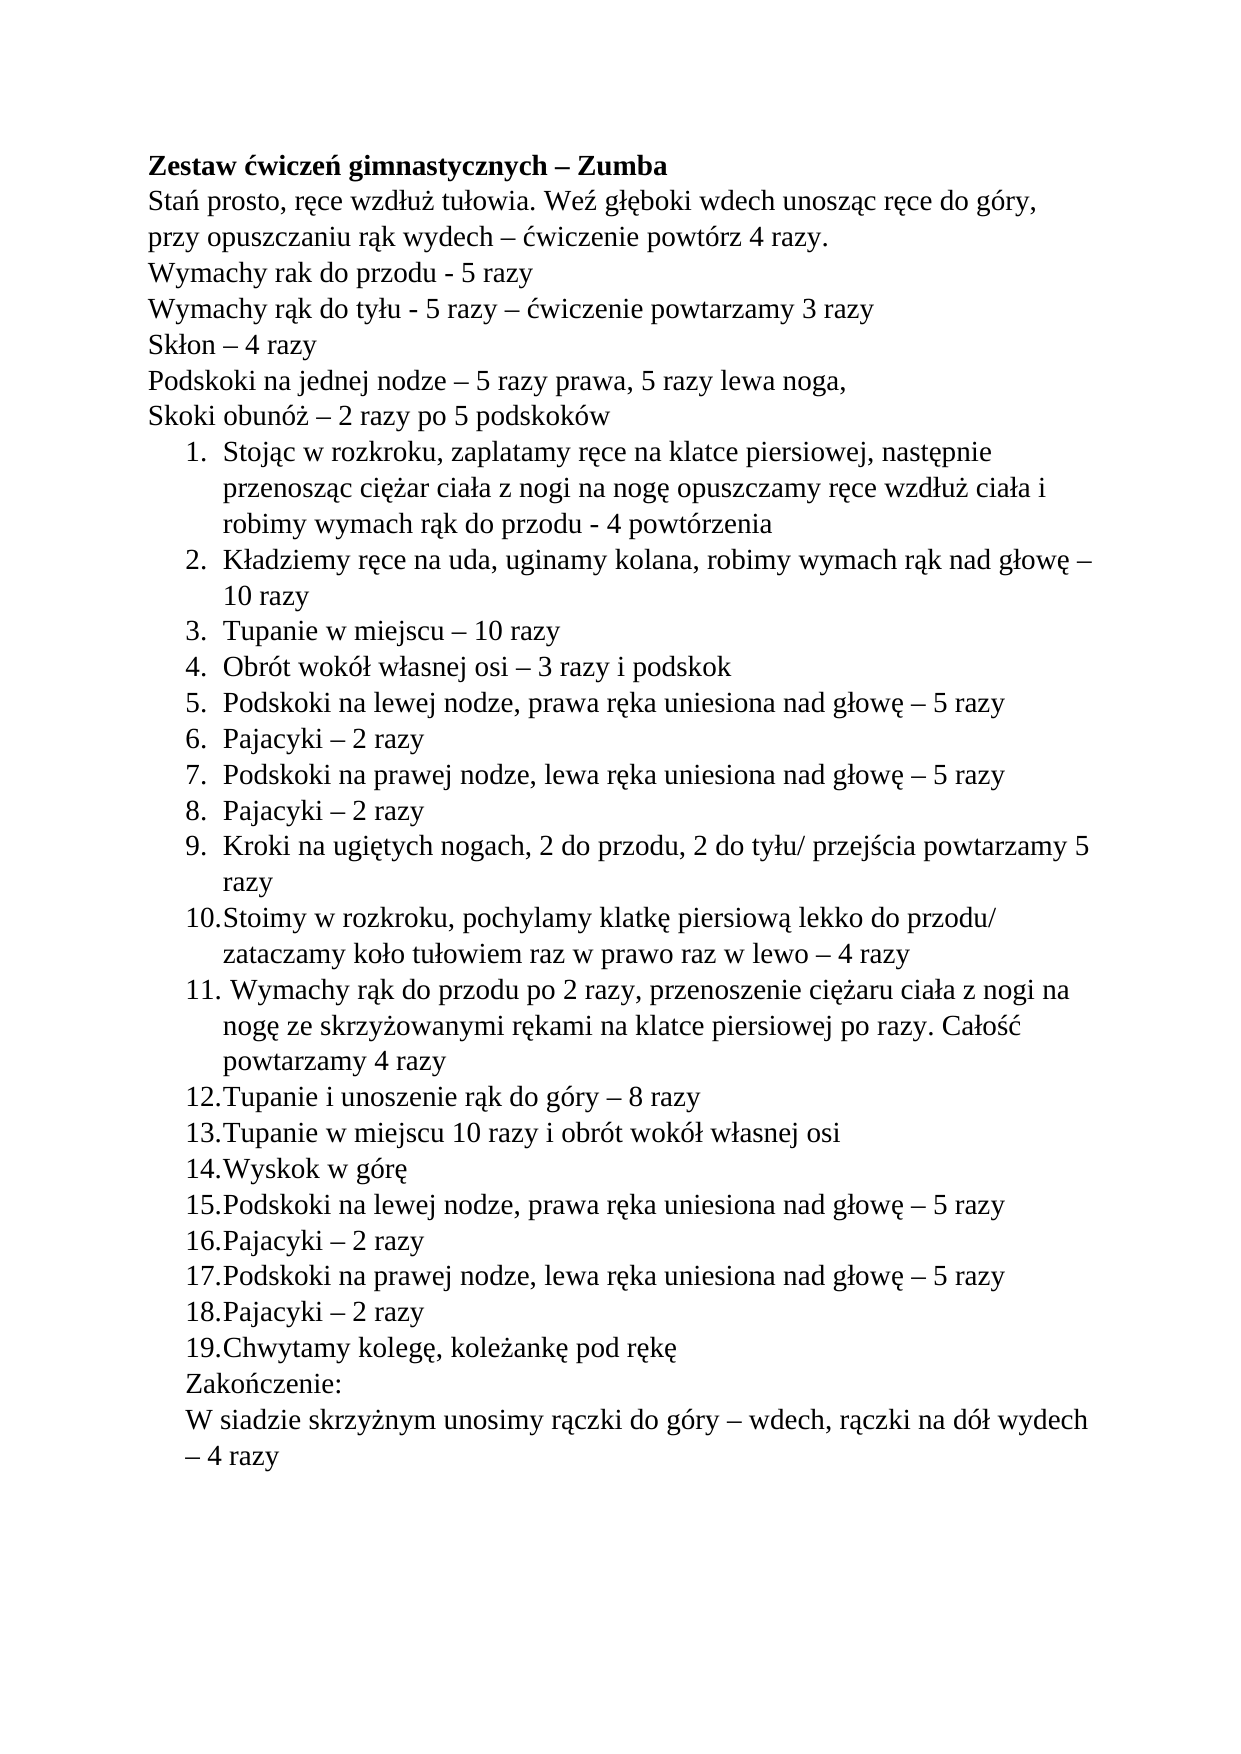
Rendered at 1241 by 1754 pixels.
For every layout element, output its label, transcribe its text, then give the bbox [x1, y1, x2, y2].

list Kroki na ugiętych nogach, 2 do przodu, 2 do tyłu/ przejścia powtarzamy 5 razy [185, 828, 1093, 898]
list Pajacyki – 2 razy [185, 1294, 1093, 1328]
list Stojąc w rozkroku, zaplatamy ręce na klatce piersiowej, następnie przenosząc ciężar ciała z nogi na nogę opuszczamy ręce wzdłuż ciała i robimy wymach rąk do przodu - 4 powtórzenia [185, 434, 1093, 539]
text Wymachy rak do przodu - 5 razy [148, 255, 1093, 289]
list Podskoki na lewej nodze, prawa ręka uniesiona nad głowę – 5 razy [185, 685, 1093, 719]
list Pajacyki – 2 razy [185, 721, 1093, 754]
list Pajacyki – 2 razy [185, 1223, 1093, 1256]
list Podskoki na prawej nodze, lewa ręka uniesiona nad głowę – 5 razy [185, 757, 1093, 790]
text Wymachy rąk do tyłu - 5 razy – ćwiczenie powtarzamy 3 razy [148, 291, 1093, 324]
text Stań prosto, ręce wzdłuż tułowia. Weź głęboki wdech unosząc ręce do góry, przy opuszczaniu rąk wydech – ćwiczenie powtórz 4 razy. [148, 183, 1093, 253]
list Tupanie i unoszenie rąk do góry – 8 razy [185, 1079, 1093, 1113]
list Kładziemy ręce na uda, uginamy kolana, robimy wymach rąk nad głowę – 10 razy [185, 542, 1093, 611]
text Podskoki na jednej nodze – 5 razy prawa, 5 razy lewa noga, [148, 363, 1093, 396]
list Tupanie w miejscu 10 razy i obrót wokół własnej osi [185, 1115, 1093, 1149]
text Skłon – 4 razy [148, 327, 1093, 360]
list Stoimy w rozkroku, pochylamy klatkę piersiową lekko do przodu/ zataczamy koło tułowiem raz w prawo raz w lewo – 4 razy [185, 900, 1093, 969]
list Pajacyki – 2 razy [185, 793, 1093, 826]
list Wyskok w górę [185, 1151, 1093, 1184]
text Zestaw ćwiczeń gimnastycznych – Zumba [148, 148, 1093, 181]
list Podskoki na prawej nodze, lewa ręka uniesiona nad głowę – 5 razy [185, 1258, 1093, 1292]
text W siadzie skrzyżnym unosimy rączki do góry – wdech, rączki na dół wydech – 4 razy [185, 1402, 1093, 1471]
text Zakończenie: [185, 1366, 1093, 1399]
list Tupanie w miejscu – 10 razy [185, 613, 1093, 647]
text Skoki obunóż – 2 razy po 5 podskoków [148, 398, 1093, 432]
list Obrót wokół własnej osi – 3 razy i podskok [185, 649, 1093, 683]
list Wymachy rąk do przodu po 2 razy, przenoszenie ciężaru ciała z nogi na nogę ze skrzyżowanymi rękami na klatce piersiowej po razy. Całość powtarzamy 4 razy [185, 972, 1093, 1077]
list Chwytamy kolegę, koleżankę pod rękę [185, 1330, 1093, 1364]
list Podskoki na lewej nodze, prawa ręka uniesiona nad głowę – 5 razy [185, 1187, 1093, 1220]
